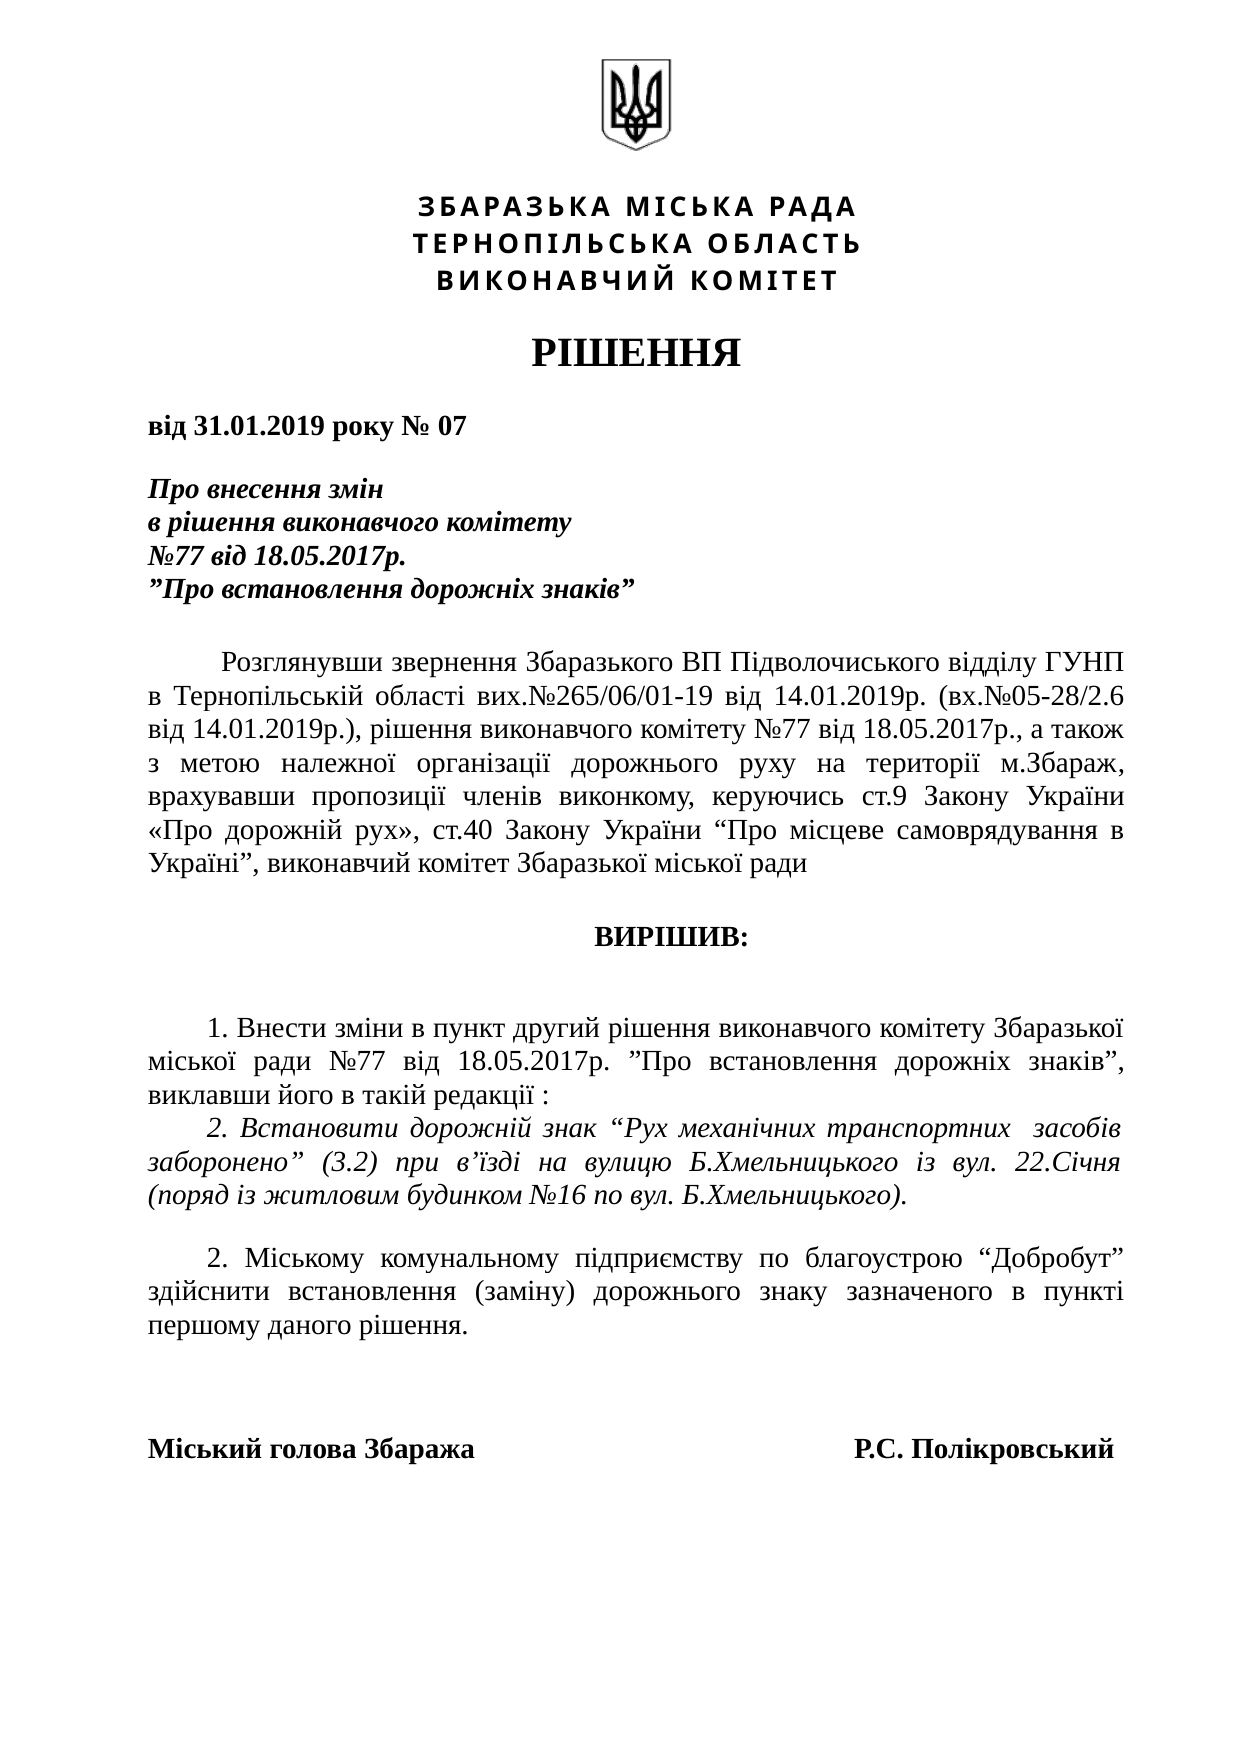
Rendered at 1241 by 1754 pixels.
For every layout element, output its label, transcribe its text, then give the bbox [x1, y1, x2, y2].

text від 31.01.2019 року № 07 [148, 408, 1125, 442]
text ”Про встановлення дорожніх знаків” [148, 571, 1125, 605]
text №77 від 18.05.2017р. [148, 538, 1125, 571]
text 2. Міському комунальному підприємству по благоустрою “Добробут” здійснити встановлення (заміну) дорожнього знаку зазначеного в пункті першому даного рішення. [148, 1240, 1125, 1340]
text РІШЕННЯ [148, 327, 1125, 375]
text в рішення виконавчого комітету [148, 504, 1125, 538]
text ВИРІШИВ: [148, 919, 1125, 952]
text ВИКОНАВЧИЙ КОМІТЕТ [148, 261, 1125, 298]
text Про внесення змін [148, 471, 1125, 504]
text Міський голова Збаража Р.С. Полікровський [148, 1431, 1125, 1465]
text 2. Встановити дорожній знак “Рух механічних транспортних засобів заборонено” (3.2) при в’їзді на вулицю Б.Хмельницького із вул. 22.Січня (поряд із житловим будинком №16 по вул. Б.Хмельницького). [148, 1110, 1125, 1211]
text 1. Внести зміни в пункт другий рішення виконавчого комітету Збаразької міської ради №77 від 18.05.2017р. ”Про встановлення дорожніх знаків”, виклавши його в такій редакції : [148, 1010, 1125, 1110]
picture [595, 56, 678, 154]
subtitle ТЕРНОПІЛЬСЬКА ОБЛАСТЬ [148, 224, 1125, 261]
subtitle ЗБАРАЗЬКА МІСЬКА РАДА [148, 188, 1125, 224]
text Розглянувши звернення Збаразького ВП Підволочиського відділу ГУНП в Тернопільській області вих.№265/06/01-19 від 14.01.2019р. (вх.№05-28/2.6 від 14.01.2019р.), рішення виконавчого комітету №77 від 18.05.2017р., а також з метою належної організації дорожнього руху на території м.Збараж, врахувавши пропозиції членів виконкому, керуючись ст.9 Закону України «Про дорожній рух», ст.40 Закону України “Про місцеве самоврядування в Україні”, виконавчий комітет Збаразької міської ради [148, 644, 1125, 879]
